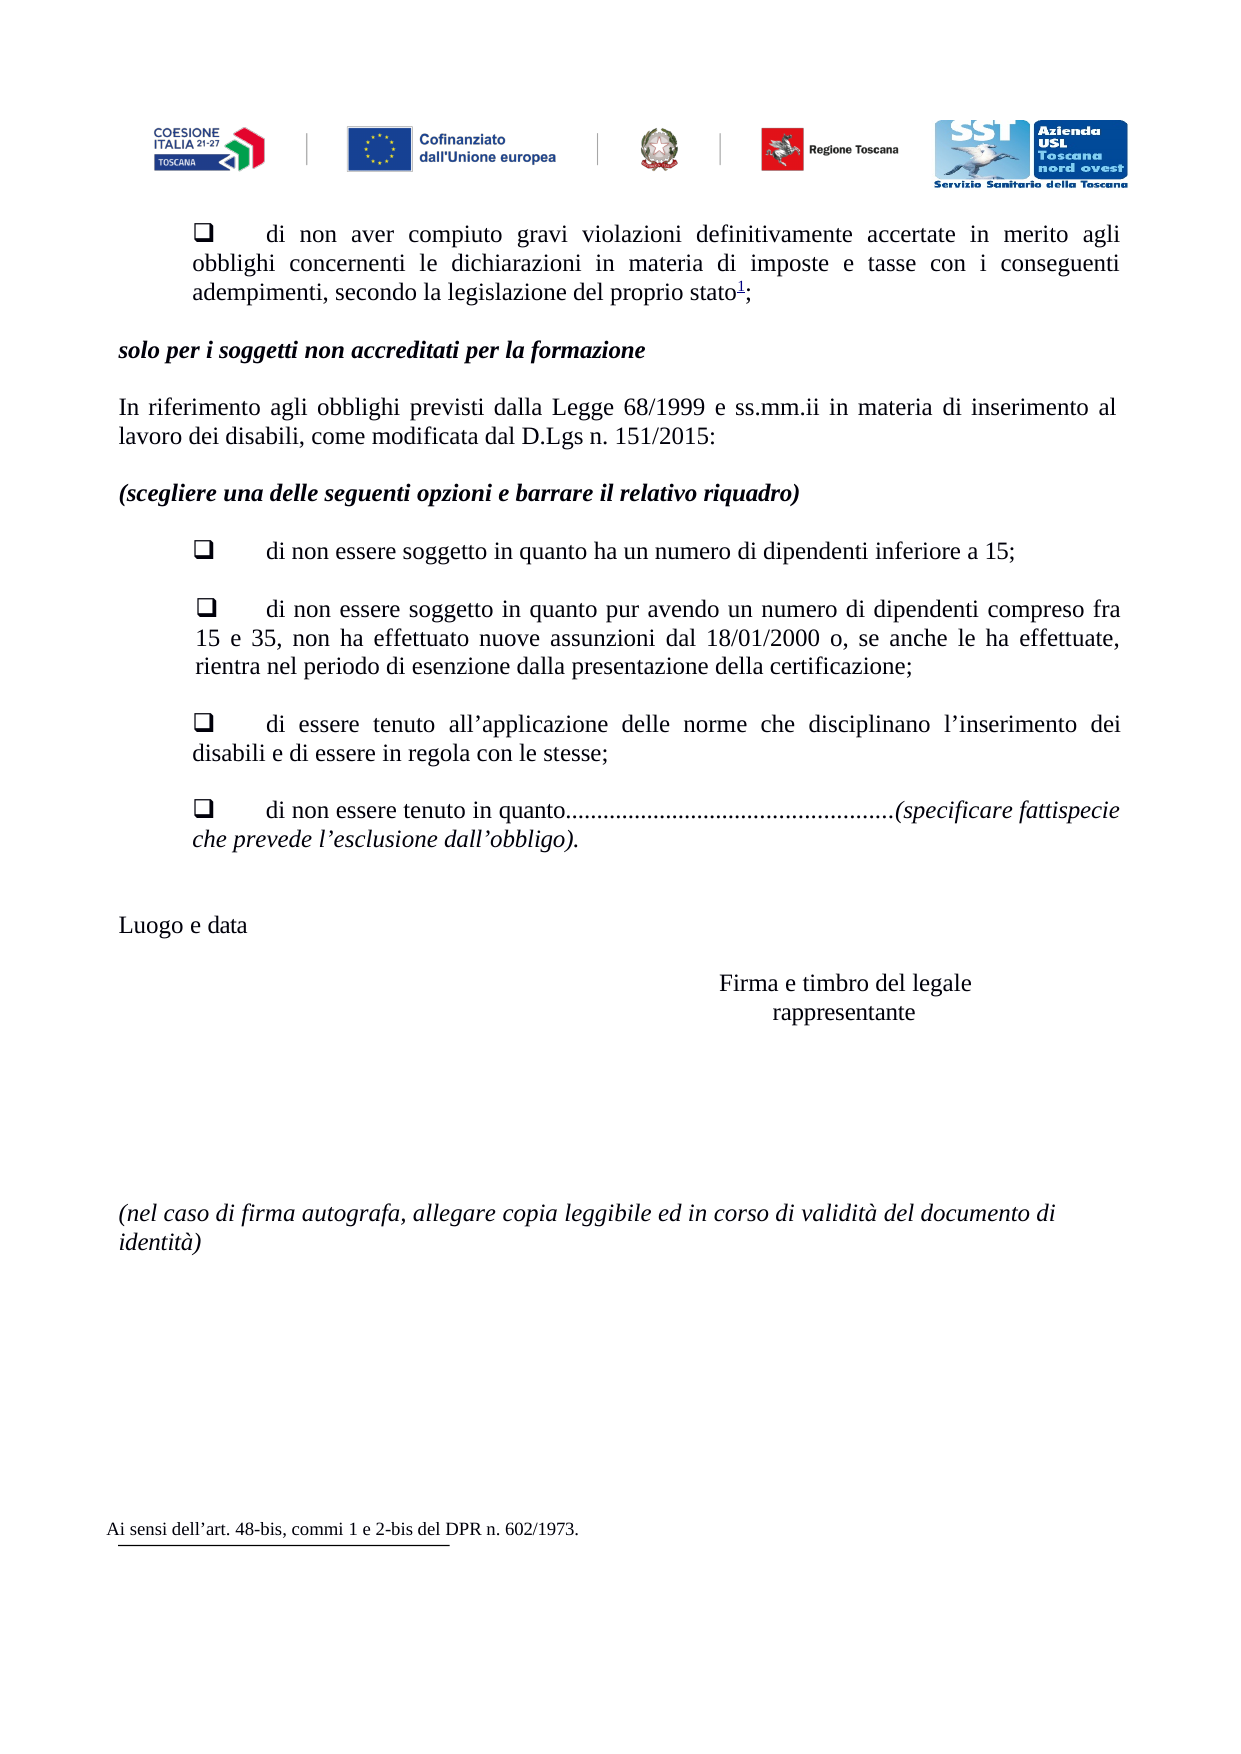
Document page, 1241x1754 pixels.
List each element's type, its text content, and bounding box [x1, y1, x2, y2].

list di non aver compiuto gravi violazioni definitivamente accertate in merito agli obblighi concernenti le dichiarazioni in materia di imposte e tasse con i conseguenti adempimenti, secondo la legislazione del proprio stato1; [192, 219, 1121, 306]
text Luogo e data [118, 911, 1136, 939]
list di essere tenuto all’applicazione delle norme che disciplinano l’inserimento dei disabili e di essere in regola con le stesse; [192, 709, 1122, 767]
list di non essere tenuto in quanto (specificare fattispecie [192, 795, 1136, 824]
text Firma e timbro del legale rappresentante [719, 968, 1087, 1026]
text che prevede l’esclusione dall’obbligo). [192, 824, 1136, 853]
list di non essere soggetto in quanto ha un numero di dipendenti inferiore a 15; [192, 536, 1136, 565]
text (nel caso di firma autografa, allegare copia leggibile ed in corso di validità del documento di identità) [118, 1198, 1121, 1256]
list di non essere soggetto in quanto pur avendo un numero di dipendenti compreso fra 15 e 35, non ha effettuato nuove assunzioni dal 18/01/2000 o, se anche le ha effettuate, rientra nel periodo di esenzione dalla presentazione della certificazione; [195, 594, 1122, 680]
subtitle solo per i soggetti non accreditati per la formazione [118, 335, 1136, 363]
text Ai sensi dell’art. 48-bis, commi 1 e 2-bis del DPR n. 602/1973. [102, 1518, 1136, 1540]
subtitle (scegliere una delle seguenti opzioni e barrare il relativo riquadro) [118, 478, 1136, 507]
text In riferimento agli obblighi previsti dalla Legge 68/1999 e ss.mm.ii in materia di inserimento al lavoro dei disabili, come modificata dal D.Lgs n. 151/2015: [118, 392, 1136, 450]
picture [118, 108, 1130, 190]
